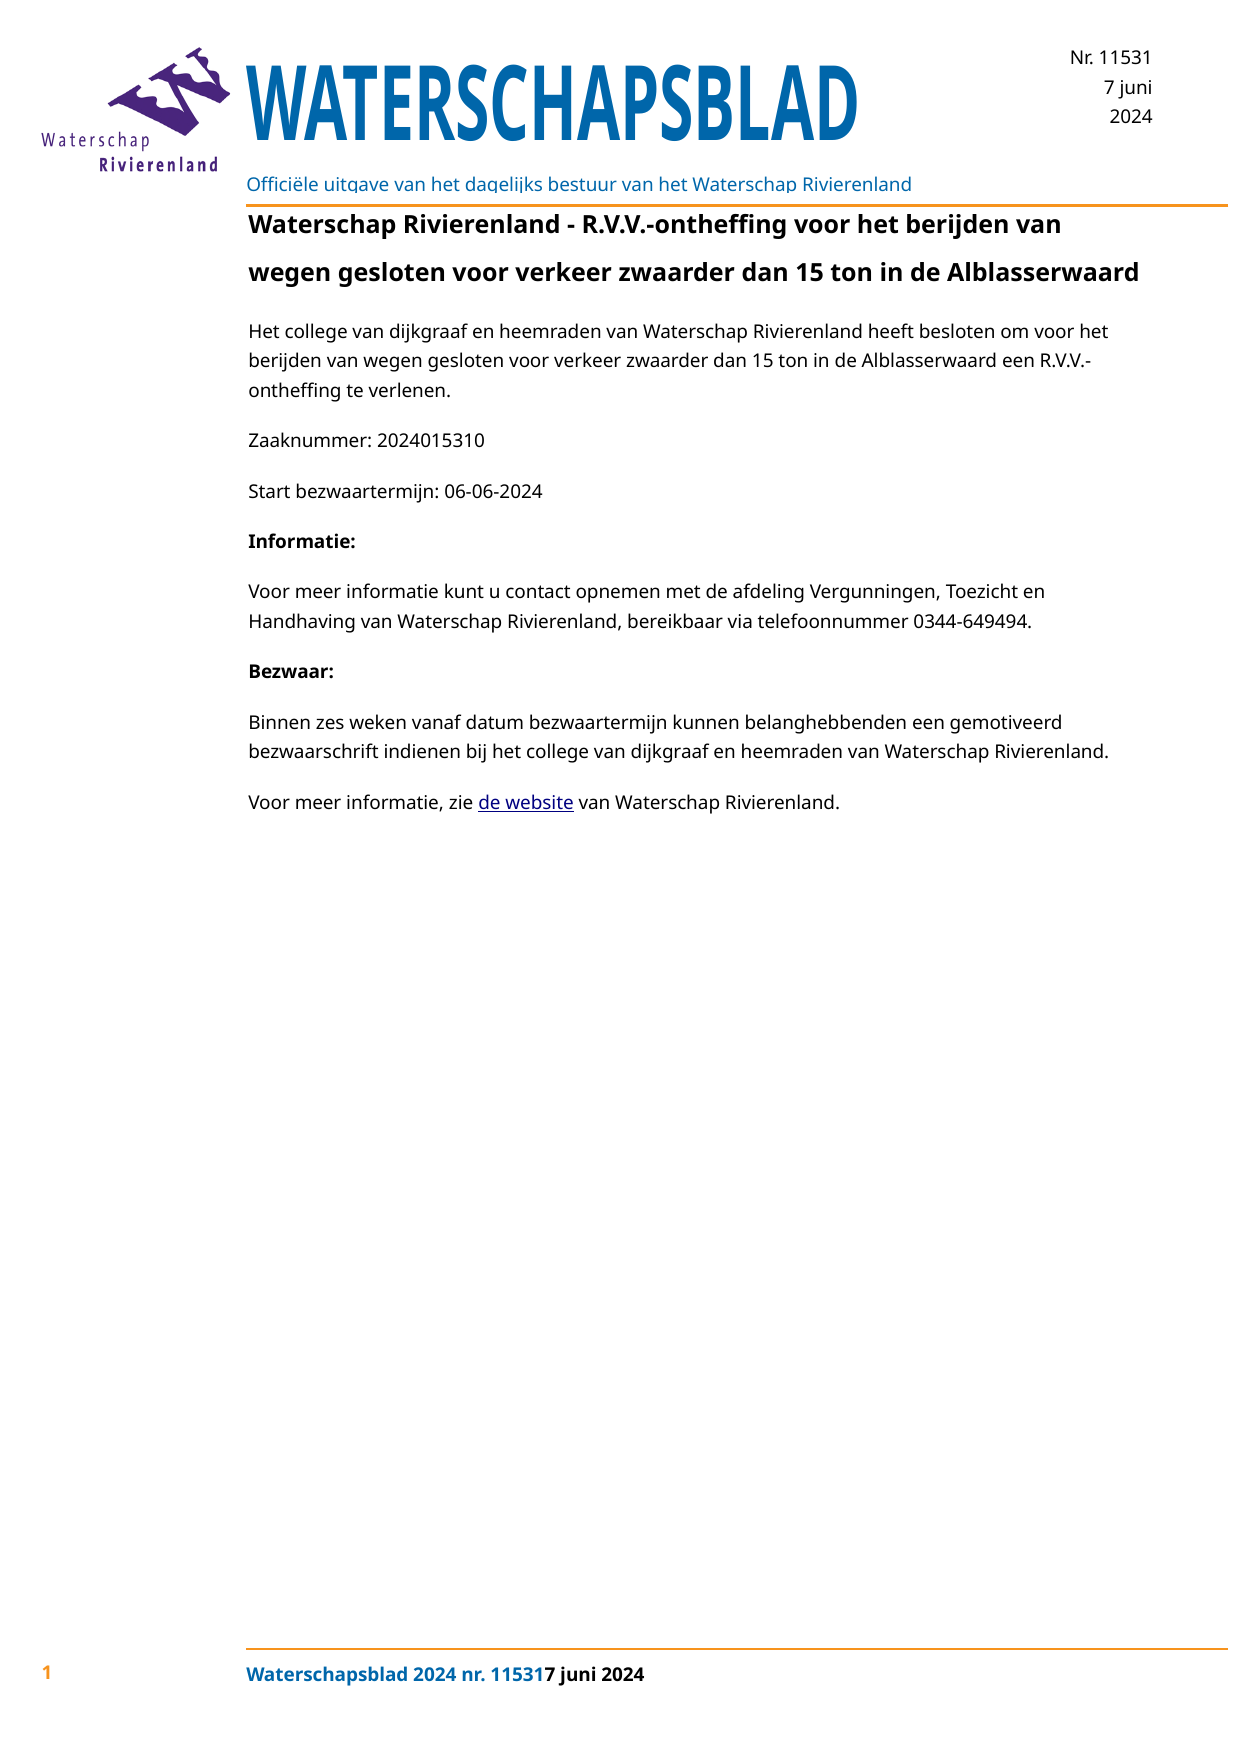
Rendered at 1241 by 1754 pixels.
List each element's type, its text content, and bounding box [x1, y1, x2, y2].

text Binnen zes weken vanaf datum bezwaartermijn kunnen belanghebbenden een gemotiveerd bezwaarschrift indienen bij het college van dijkgraaf en heemraden van Waterschap Rivierenland. [248, 709, 1152, 764]
text Start bezwaartermijn: 06-06-2024 [248, 478, 1152, 504]
text Zaaknummer: 2024015310 [248, 427, 1152, 453]
text Bezwaar: [248, 659, 1152, 684]
text Voor meer informatie kunt u contact opnemen met de afdeling Vergunningen, Toezicht en Handhaving van Waterschap Rivierenland, bereikbaar via telefoonnummer 0344-649494. [248, 579, 1152, 634]
text Informatie: [248, 528, 1152, 554]
text Voor meer informatie, zie de website van Waterschap Rivierenland. [248, 789, 1152, 815]
text Het college van dijkgraaf en heemraden van Waterschap Rivierenland heeft besloten om voor het berijden van wegen gesloten voor verkeer zwaarder dan 15 ton in de Alblasserwaard een R.V.V.-ontheffing te verlenen. [248, 318, 1152, 403]
picture [41, 47, 231, 172]
text Waterschap Rivierenland - R.V.V.-ontheffing voor het berijden van wegen gesloten voor verkeer zwaarder dan 15 ton in de Alblasserwaard [248, 207, 1152, 288]
